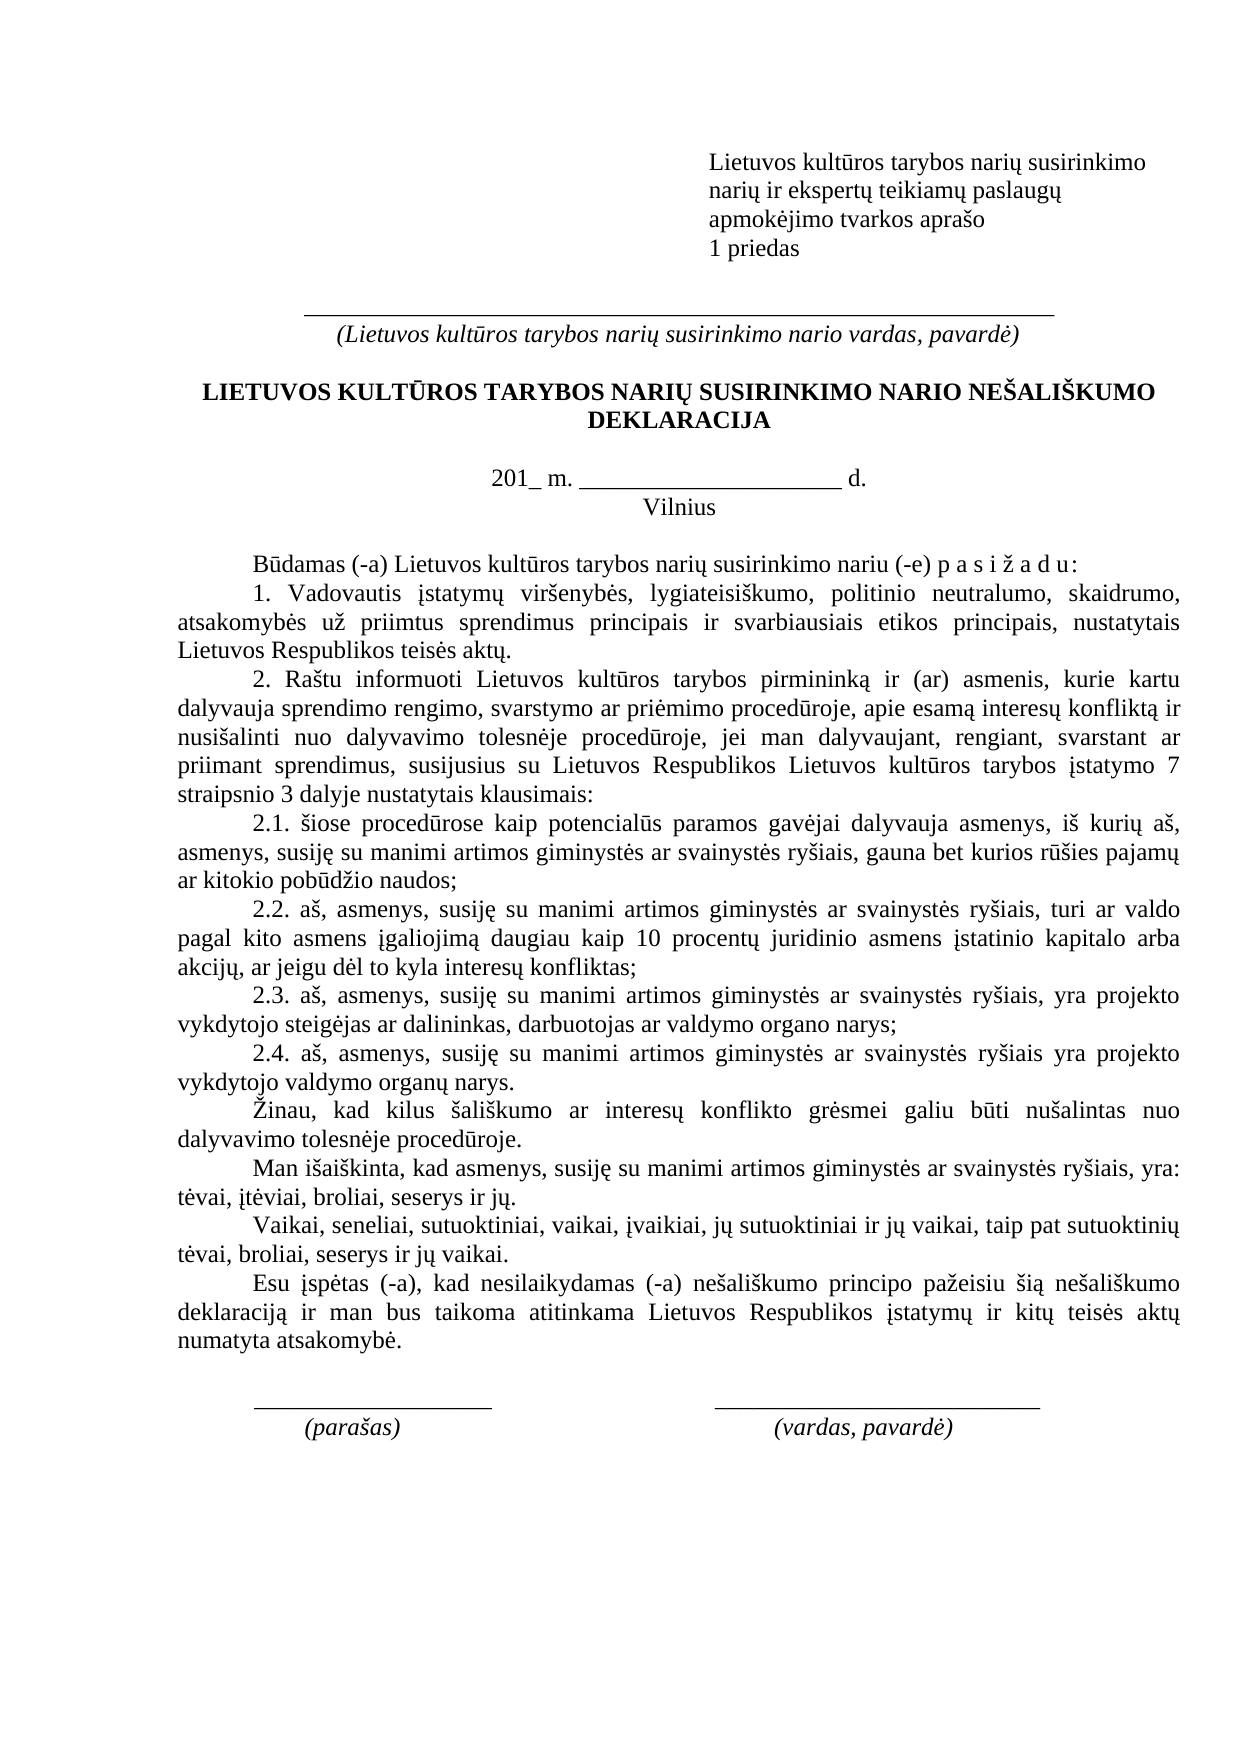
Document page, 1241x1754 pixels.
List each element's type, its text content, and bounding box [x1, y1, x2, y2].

text Vaikai, seneliai, sutuoktiniai, vaikai, įvaikiai, jų sutuoktiniai ir jų vaikai, taip pat sutuoktinių tėvai, broliai, seserys ir jų vaikai. [177, 1211, 1181, 1268]
text 2.4. aš, asmenys, susiję su manimi artimos giminystės ar svainystės ryšiais yra projekto vykdytojo valdymo organų narys. [177, 1038, 1181, 1096]
text 2. Raštu informuoti Lietuvos kultūros tarybos pirmininką ir (ar) asmenis, kurie kartu dalyvauja sprendimo rengimo, svarstymo ar priėmimo procedūroje, apie esamą interesų konfliktą ir nusišalinti nuo dalyvavimo tolesnėje procedūroje, jei man dalyvaujant, rengiant, svarstant ar priimant sprendimus, susijusius su Lietuvos Respublikos Lietuvos kultūros tarybos įstatymo 7 straipsnio 3 dalyje nustatytais klausimais: [177, 664, 1181, 808]
text Būdamas (-a) Lietuvos kultūros tarybos narių susirinkimo nariu (-e) pasižadu: [177, 549, 1181, 578]
text Žinau, kad kilus šališkumo ar interesų konflikto grėsmei galiu būti nušalintas nuo dalyvavimo tolesnėje procedūroje. [177, 1096, 1181, 1153]
text ___________________ __________________________ [254, 1383, 1181, 1412]
text (parašas) (vardas, pavardė) [177, 1412, 1181, 1441]
text 201_ m. _____________________ d. [177, 463, 1181, 492]
text 1 priedas [709, 233, 1181, 262]
text narių ir ekspertų teikiamų paslaugų [709, 176, 1181, 204]
text ____________________________________________________________ [177, 291, 1181, 319]
text Lietuvos kultūros tarybos narių susirinkimo [709, 147, 1181, 176]
text 2.3. aš, asmenys, susiję su manimi artimos giminystės ar svainystės ryšiais, yra projekto vykdytojo steigėjas ar dalininkas, darbuotojas ar valdymo organo narys; [177, 981, 1181, 1038]
text 2.1. šiose procedūrose kaip potencialūs paramos gavėjai dalyvauja asmenys, iš kurių aš, asmenys, susiję su manimi artimos giminystės ar svainystės ryšiais, gauna bet kurios rūšies pajamų ar kitokio pobūdžio naudos; [177, 808, 1181, 894]
text (Lietuvos kultūros tarybos narių susirinkimo nario vardas, pavardė) [177, 319, 1181, 348]
text Esu įspėtas (-a), kad nesilaikydamas (-a) nešališkumo principo pažeisiu šią nešališkumo deklaraciją ir man bus taikoma atitinkama Lietuvos Respublikos įstatymų ir kitų teisės aktų numatyta atsakomybė. [177, 1268, 1181, 1354]
text Man išaiškinta, kad asmenys, susiję su manimi artimos giminystės ar svainystės ryšiais, yra: tėvai, įtėviai, broliai, seserys ir jų. [177, 1153, 1181, 1211]
text apmokėjimo tvarkos aprašo [709, 204, 1181, 233]
text 2.2. aš, asmenys, susiję su manimi artimos giminystės ar svainystės ryšiais, turi ar valdo pagal kito asmens įgaliojimą daugiau kaip 10 procentų juridinio asmens įstatinio kapitalo arba akcijų, ar jeigu dėl to kyla interesų konfliktas; [177, 894, 1181, 981]
text LIETUVOS KULTŪROS TARYBOS NARIŲ SUSIRINKIMO NARIO NEŠALIŠKUMO DEKLARACIJA [177, 377, 1181, 434]
text 1. Vadovautis įstatymų viršenybės, lygiateisiškumo, politinio neutralumo, skaidrumo, atsakomybės už priimtus sprendimus principais ir svarbiausiais etikos principais, nustatytais Lietuvos Respublikos teisės aktų. [177, 578, 1181, 664]
text Vilnius [177, 492, 1181, 521]
